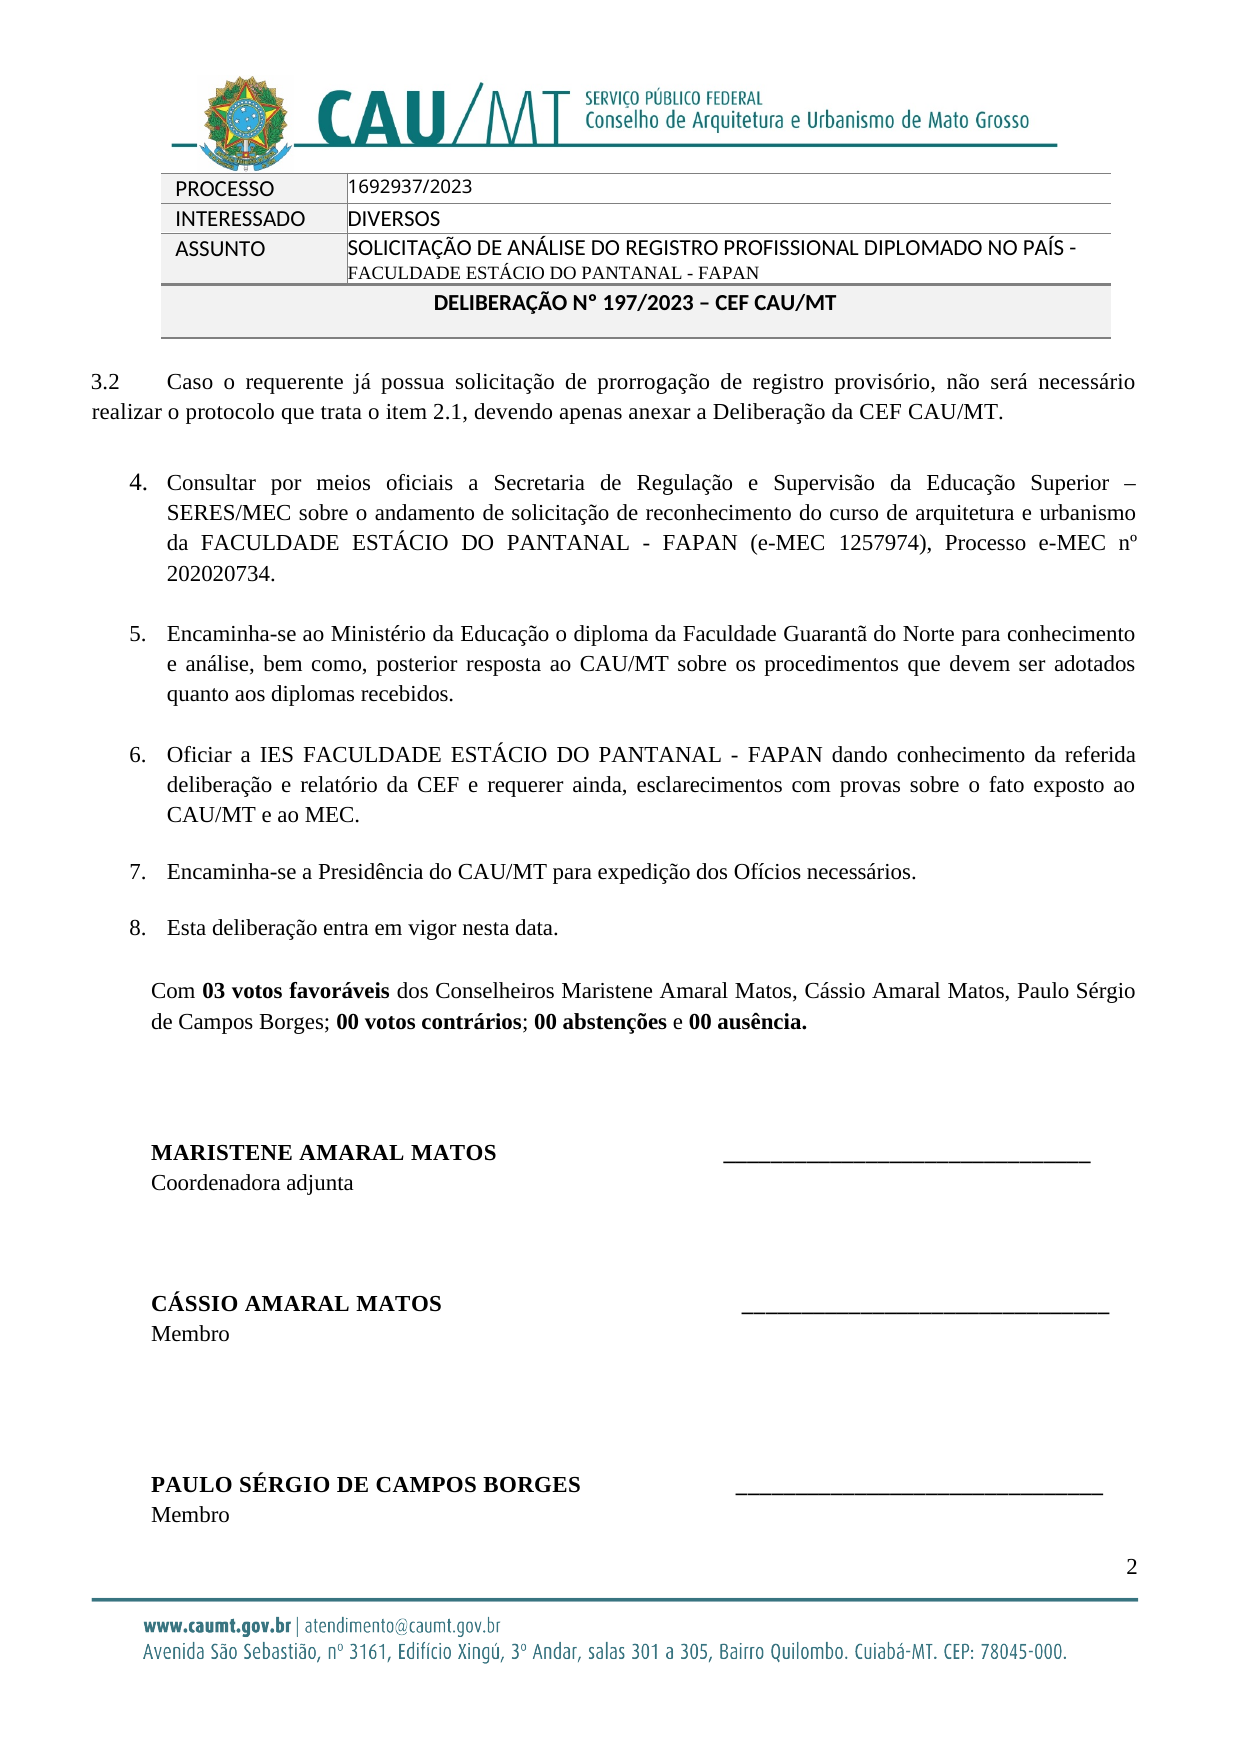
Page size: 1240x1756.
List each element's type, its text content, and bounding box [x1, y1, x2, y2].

text MARISTENE AMARAL MATOS _______________________________ [151, 1139, 1137, 1165]
list Encaminha-se a Presidência do CAU/MT para expedição dos Ofícios necessários. [129, 858, 1137, 884]
text Membro [151, 1501, 1137, 1528]
text PAULO SÉRGIO DE CAMPOS BORGES _______________________________ [151, 1471, 1137, 1498]
list Esta deliberação entra em vigor nesta data. [129, 914, 1137, 941]
text Membro [151, 1320, 1137, 1347]
list Caso o requerente já possua solicitação de prorrogação de registro provisório, não será necessário realizar o protocolo que trata o item 2.1, devendo apenas anexar a Deliberação da CEF CAU/MT. [91, 368, 1137, 425]
text CÁSSIO AMARAL MATOS _______________________________ [151, 1290, 1137, 1316]
list Encaminha-se ao Ministério da Educação o diploma da Faculdade Guarantã do Norte para conhecimento e análise, bem como, posterior resposta ao CAU/MT sobre os procedimentos que devem ser adotados quanto aos diplomas recebidos. [129, 620, 1137, 707]
text Com 03 votos favoráveis dos Conselheiros Maristene Amaral Matos, Cássio Amaral Matos, Paulo Sérgio de Campos Borges; 00 votos contrários; 00 abstenções e 00 ausência. [151, 977, 1137, 1034]
list Consultar por meios oficiais a Secretaria de Regulação e Supervisão da Educação Superior – SERES/MEC sobre o andamento de solicitação de reconhecimento do curso de arquitetura e urbanismo da FACULDADE ESTÁCIO DO PANTANAL - FAPAN (e-MEC 1257974), Processo e-MEC nº 202020734. [129, 467, 1137, 586]
list Oficiar a IES FACULDADE ESTÁCIO DO PANTANAL - FAPAN dando conhecimento da referida deliberação e relatório da CEF e requerer ainda, esclarecimentos com provas sobre o fato exposto ao CAU/MT e ao MEC. [129, 741, 1137, 828]
text Coordenadora adjunta [151, 1169, 1137, 1196]
